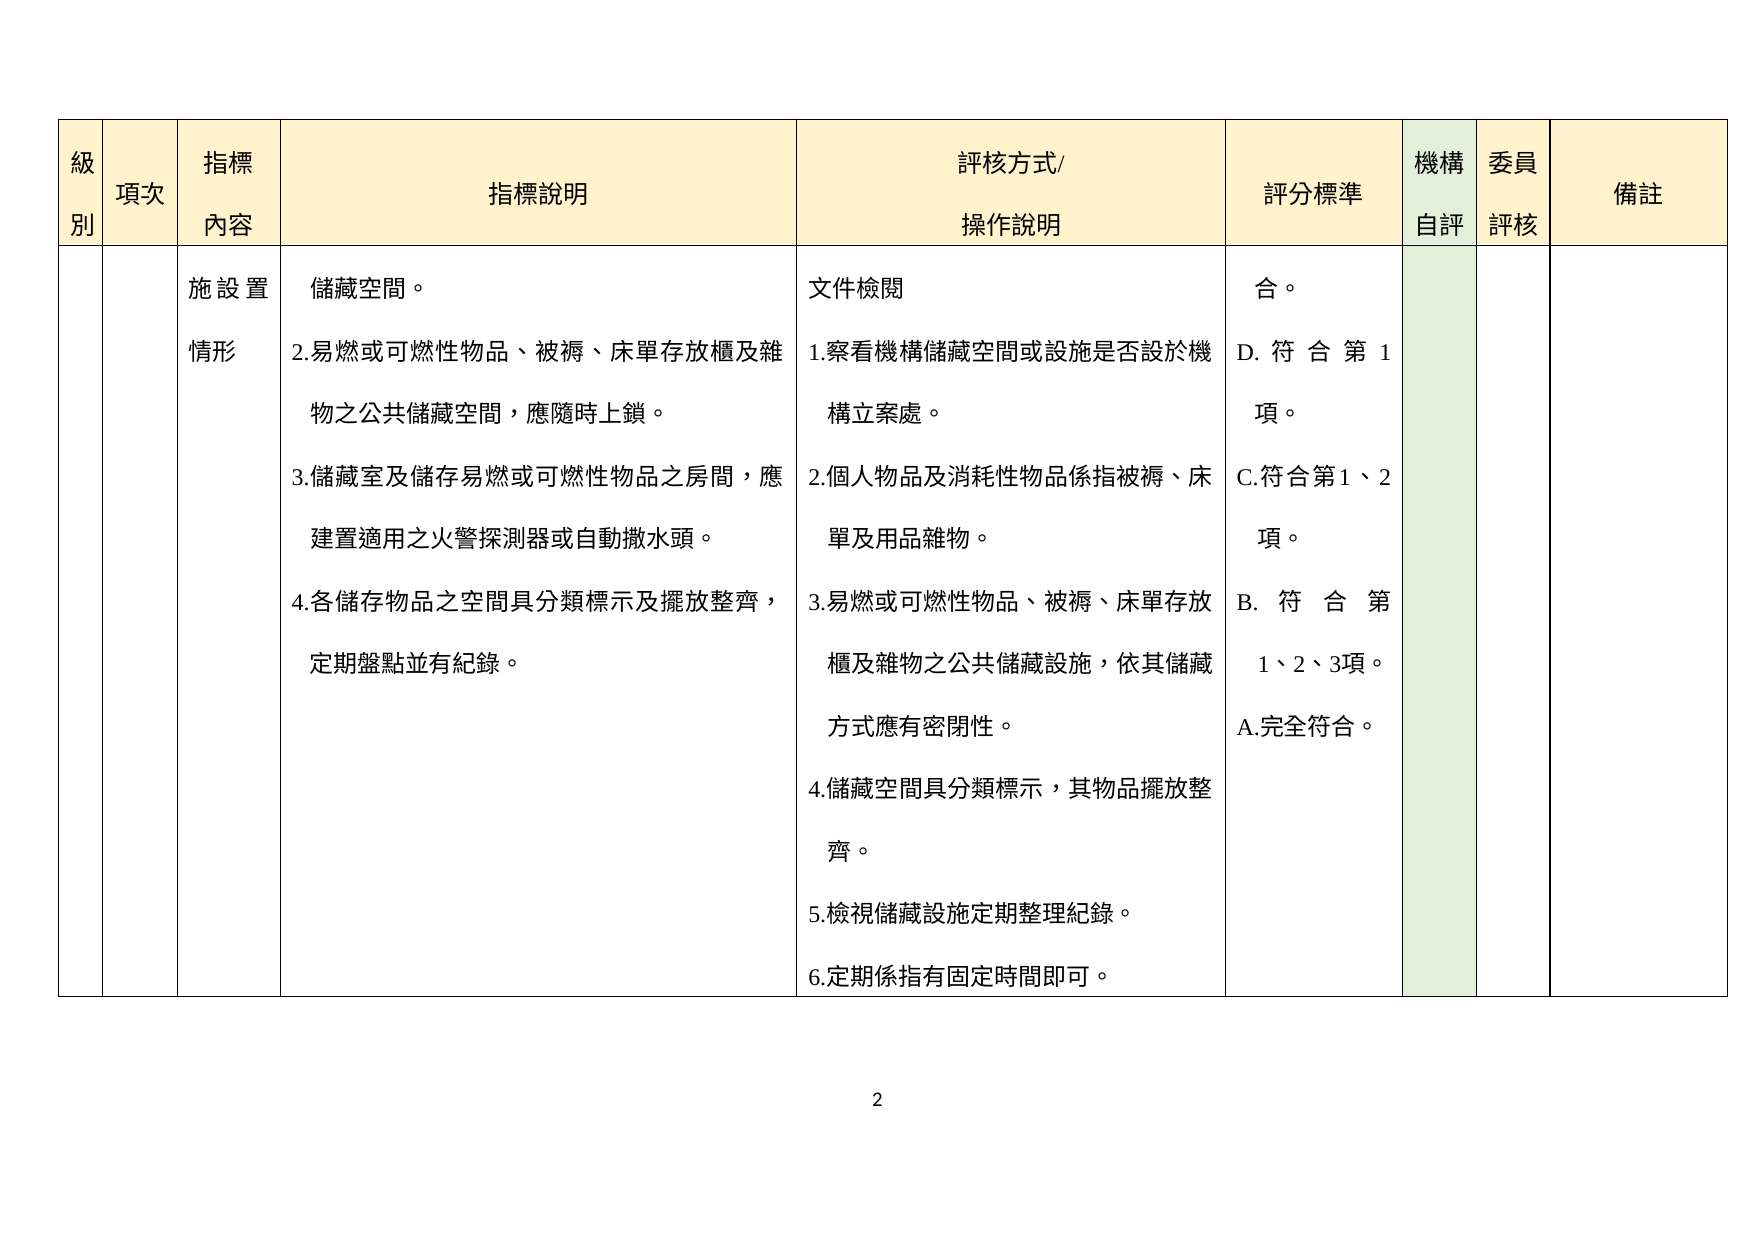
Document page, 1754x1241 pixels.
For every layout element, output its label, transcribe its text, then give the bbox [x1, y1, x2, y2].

table_cell 文件檢閱 1.察看機構儲藏空間或設施是否設於機構立案處。 2.個人物品及消耗性物品係指被褥、床單及用品雜物。 3.易燃或可燃性物品、被褥、床單存放櫃及雜物之公共儲藏設施，依其儲藏方式應有密閉性。 4.儲藏空間具分類標示，其物品擺放整齊。 5.檢視儲藏設施定期整理紀錄。 6.定期係指有固定時間即可。 [797, 246, 1225, 996]
table_cell [1403, 246, 1476, 996]
table_cell [1477, 246, 1549, 996]
table_header 備註 [1551, 120, 1727, 244]
table_header 評核方式/ 操作說明 [797, 120, 1225, 244]
table_cell [59, 246, 102, 996]
table_header 機構自評 [1403, 120, 1476, 244]
table_cell 施設置情形 [178, 246, 280, 996]
table_cell 合。 D.符合第1項。 C.符合第1、2項。 B.符合第1、2、3項。 A.完全符合。 [1226, 246, 1402, 996]
table_header 項次 [103, 120, 177, 244]
table_header 級別 [59, 120, 102, 244]
table_header 委員評核 [1477, 120, 1549, 244]
table_cell [103, 246, 177, 996]
table_cell 儲藏空間。 2.易燃或可燃性物品、被褥、床單存放櫃及雜物之公共儲藏空間，應隨時上鎖。 3.儲藏室及儲存易燃或可燃性物品之房間，應建置適用之火警探測器或自動撒水頭。 4.各儲存物品之空間具分類標示及擺放整齊，定期盤點並有紀錄。 [281, 246, 796, 996]
table_cell [1551, 246, 1727, 996]
table_header 評分標準 [1226, 120, 1402, 244]
table_header 指標說明 [281, 120, 796, 244]
table_header 指標 內容 [178, 120, 280, 244]
